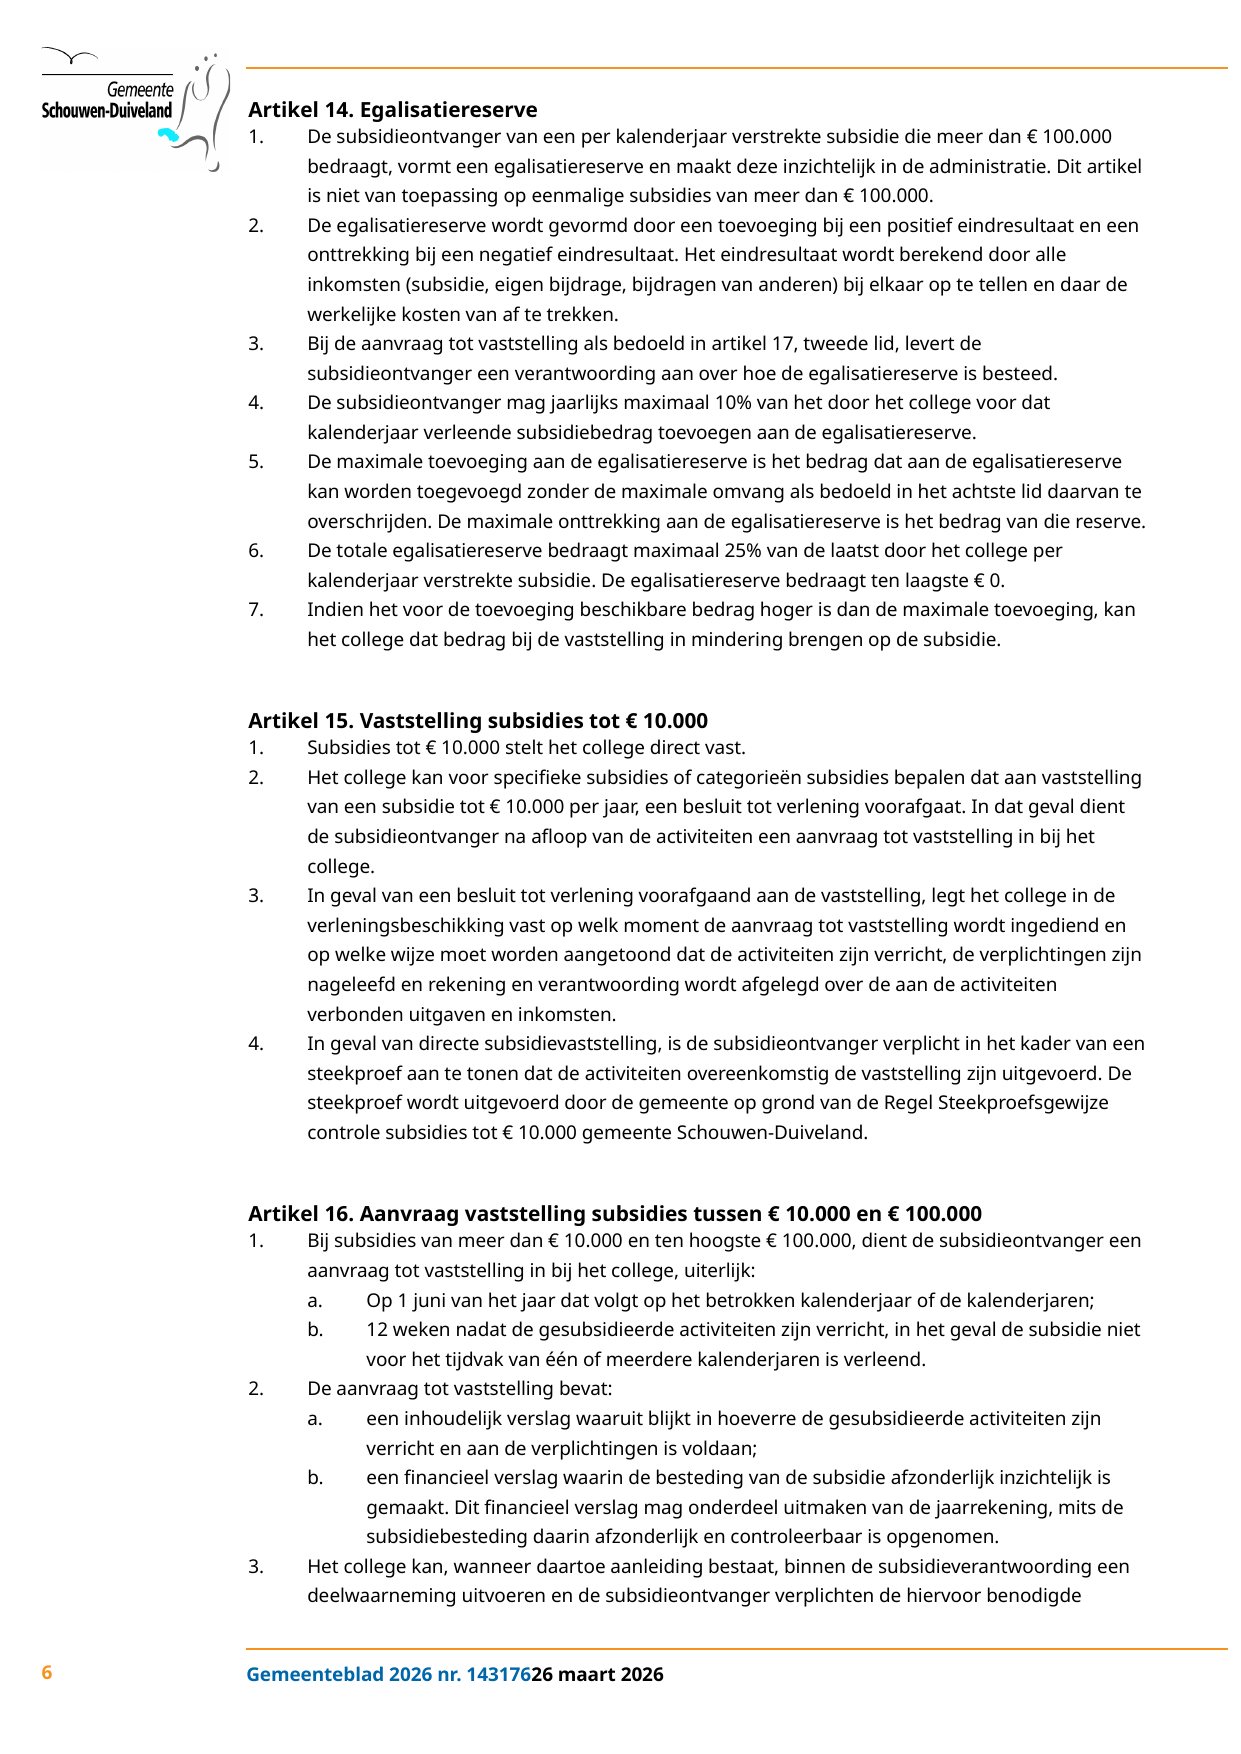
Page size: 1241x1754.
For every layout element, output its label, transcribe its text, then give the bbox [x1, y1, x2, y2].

list Indien het voor de toevoeging beschikbare bedrag hoger is dan de maximale toevoeging, kan het college dat bedrag bij de vaststelling in mindering brengen op de subsidie. [248, 597, 1152, 652]
list De subsidieontvanger mag jaarlijks maximaal 10% van het door het college voor dat kalenderjaar verleende subsidiebedrag toevoegen aan de egalisatiereserve. [248, 389, 1152, 445]
list een inhoudelijk verslag waaruit blijkt in hoeverre de gesubsidieerde activiteiten zijn verricht en aan de verplichtingen is voldaan; [307, 1405, 1152, 1460]
picture [41, 47, 231, 172]
list De maximale toevoeging aan de egalisatiereserve is het bedrag dat aan de egalisatiereserve kan worden toegevoegd zonder de maximale omvang als bedoeld in het achtste lid daarvan te overschrijden. De maximale onttrekking aan de egalisatiereserve is het bedrag van die reserve. [248, 449, 1152, 533]
list Het college kan voor specifieke subsidies of categorieën subsidies bepalen dat aan vaststelling van een subsidie tot € 10.000 per jaar, een besluit tot verlening voorafgaat. In dat geval dient de subsidieontvanger na afloop van de activiteiten een aanvraag tot vaststelling in bij het college. [248, 764, 1152, 879]
list In geval van een besluit tot verlening voorafgaand aan de vaststelling, legt het college in de verleningsbeschikking vast op welk moment de aanvraag tot vaststelling wordt ingediend en op welke wijze moet worden aangetoond dat de activiteiten zijn verricht, de verplichtingen zijn nageleefd en rekening en verantwoording wordt afgelegd over de aan de activiteiten verbonden uitgaven en inkomsten. [248, 882, 1152, 1027]
text Artikel 14. Egalisatiereserve [248, 95, 1152, 123]
list Bij subsidies van meer dan € 10.000 en ten hoogste € 100.000, dient de subsidieontvanger een aanvraag tot vaststelling in bij het college, uiterlijk: [248, 1228, 1152, 1283]
list Op 1 juni van het jaar dat volgt op het betrokken kalenderjaar of de kalenderjaren; [307, 1287, 1152, 1312]
list 12 weken nadat de gesubsidieerde activiteiten zijn verricht, in het geval de subsidie niet voor het tijdvak van één of meerdere kalenderjaren is verleend. [307, 1316, 1152, 1372]
list Subsidies tot € 10.000 stelt het college direct vast. [248, 734, 1152, 760]
list Het college kan, wanneer daartoe aanleiding bestaat, binnen de subsidieverantwoording een deelwaarneming uitvoeren en de subsidieontvanger verplichten de hiervoor benodigde [248, 1553, 1152, 1608]
list De egalisatiereserve wordt gevormd door een toevoeging bij een positief eindresultaat en een onttrekking bij een negatief eindresultaat. Het eindresultaat wordt berekend door alle inkomsten (subsidie, eigen bijdrage, bijdragen van anderen) bij elkaar op te tellen en daar de werkelijke kosten van af te trekken. [248, 212, 1152, 326]
list De subsidieontvanger van een per kalenderjaar verstrekte subsidie die meer dan € 100.000 bedraagt, vormt een egalisatiereserve en maakt deze inzichtelijk in de administratie. Dit artikel is niet van toepassing op eenmalige subsidies van meer dan € 100.000. [248, 123, 1152, 208]
list een financieel verslag waarin de besteding van de subsidie afzonderlijk inzichtelijk is gemaakt. Dit financieel verslag mag onderdeel uitmaken van de jaarrekening, mits de subsidiebesteding daarin afzonderlijk en controleerbaar is opgenomen. [307, 1464, 1152, 1549]
text Artikel 15. Vaststelling subsidies tot € 10.000 [248, 706, 1152, 734]
list De totale egalisatiereserve bedraagt maximaal 25% van de laatst door het college per kalenderjaar verstrekte subsidie. De egalisatiereserve bedraagt ten laagste € 0. [248, 537, 1152, 593]
list Bij de aanvraag tot vaststelling als bedoeld in artikel 17, tweede lid, levert de subsidieontvanger een verantwoording aan over hoe de egalisatiereserve is besteed. [248, 330, 1152, 386]
list In geval van directe subsidievaststelling, is de subsidieontvanger verplicht in het kader van een steekproef aan te tonen dat de activiteiten overeenkomstig de vaststelling zijn uitgevoerd. De steekproef wordt uitgevoerd door de gemeente op grond van de Regel Steekproefsgewijze controle subsidies tot € 10.000 gemeente Schouwen-Duiveland. [248, 1030, 1152, 1145]
list De aanvraag tot vaststelling bevat: [248, 1376, 1152, 1401]
text Artikel 16. Aanvraag vaststelling subsidies tussen € 10.000 en € 100.000 [248, 1199, 1152, 1228]
